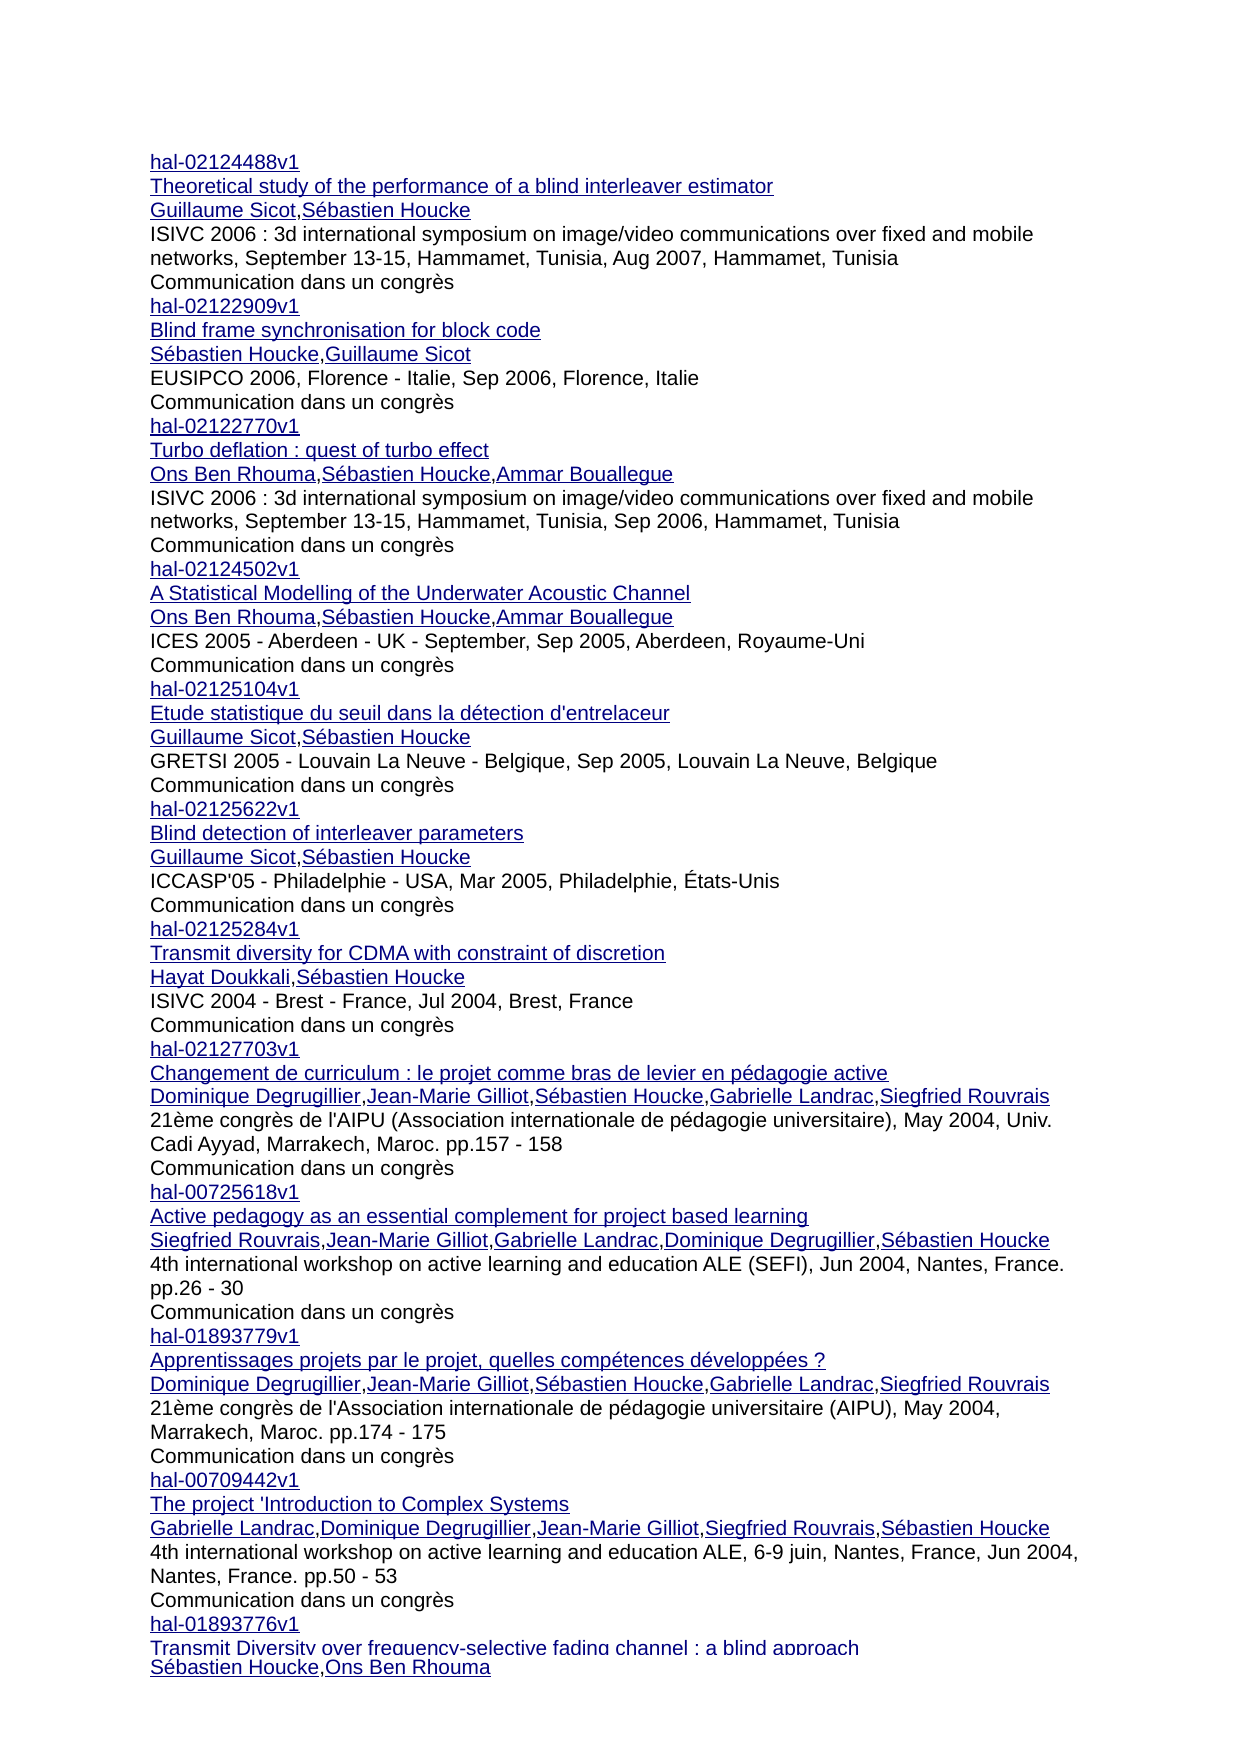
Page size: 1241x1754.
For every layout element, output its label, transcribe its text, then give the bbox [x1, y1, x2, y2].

table_cell Active pedagogy as an essential complement for project based learning Siegfried Rouvrais,Jean-Marie Gilliot,Gabrielle Landrac,Dominique Degrugillier,Sébastien Houcke 4th international workshop on active learning and education ALE (SEFI), Jun 2004, Nantes, France. pp.26 - 30 Communication dans un congrès hal-01893779v1 [150, 1204, 1090, 1348]
table_cell hal-02124488v1 [150, 150, 1090, 174]
table_cell Turbo deflation : quest of turbo effect Ons Ben Rhouma,Sébastien Houcke,Ammar Bouallegue ISIVC 2006 : 3d international symposium on image/video communications over fixed and mobile networks, September 13-15, Hammamet, Tunisia, Sep 2006, Hammamet, Tunisia Communication dans un congrès hal-02124502v1 [150, 438, 1090, 581]
table_cell Transmit diversity for CDMA with constraint of discretion Hayat Doukkali,Sébastien Houcke ISIVC 2004 - Brest - France, Jul 2004, Brest, France Communication dans un congrès hal-02127703v1 [150, 941, 1090, 1060]
table_cell Theoretical study of the performance of a blind interleaver estimator Guillaume Sicot,Sébastien Houcke ISIVC 2006 : 3d international symposium on image/video communications over fixed and mobile networks, September 13-15, Hammamet, Tunisia, Aug 2007, Hammamet, Tunisia Communication dans un congrès hal-02122909v1 [150, 174, 1090, 318]
table_cell Changement de curriculum : le projet comme bras de levier en pédagogie active Dominique Degrugillier,Jean-Marie Gilliot,Sébastien Houcke,Gabrielle Landrac,Siegfried Rouvrais 21ème congrès de l'AIPU (Association internationale de pédagogie universitaire), May 2004, Univ. Cadi Ayyad, Marrakech, Maroc. pp.157 - 158 Communication dans un congrès hal-00725618v1 [150, 1060, 1090, 1204]
table_cell Transmit Diversity over frequency-selective fading channel : a blind approach Sébastien Houcke,Ons Ben Rhouma [150, 1635, 1090, 1679]
table_cell A Statistical Modelling of the Underwater Acoustic Channel Ons Ben Rhouma,Sébastien Houcke,Ammar Bouallegue ICES 2005 - Aberdeen - UK - September, Sep 2005, Aberdeen, Royaume-Uni Communication dans un congrès hal-02125104v1 [150, 581, 1090, 701]
table_cell The project 'Introduction to Complex Systems Gabrielle Landrac,Dominique Degrugillier,Jean-Marie Gilliot,Siegfried Rouvrais,Sébastien Houcke 4th international workshop on active learning and education ALE, 6-9 juin, Nantes, France, Jun 2004, Nantes, France. pp.50 - 53 Communication dans un congrès hal-01893776v1 [150, 1492, 1090, 1635]
table_cell Blind detection of interleaver parameters Guillaume Sicot,Sébastien Houcke ICCASP'05 - Philadelphie - USA, Mar 2005, Philadelphie, États-Unis Communication dans un congrès hal-02125284v1 [150, 821, 1090, 941]
table_cell Etude statistique du seuil dans la détection d'entrelaceur Guillaume Sicot,Sébastien Houcke GRETSI 2005 - Louvain La Neuve - Belgique, Sep 2005, Louvain La Neuve, Belgique Communication dans un congrès hal-02125622v1 [150, 701, 1090, 821]
table_cell Apprentissages projets par le projet, quelles compétences développées ? Dominique Degrugillier,Jean-Marie Gilliot,Sébastien Houcke,Gabrielle Landrac,Siegfried Rouvrais 21ème congrès de l'Association internationale de pédagogie universitaire (AIPU), May 2004, Marrakech, Maroc. pp.174 - 175 Communication dans un congrès hal-00709442v1 [150, 1348, 1090, 1492]
table_cell Blind frame synchronisation for block code Sébastien Houcke,Guillaume Sicot EUSIPCO 2006, Florence - Italie, Sep 2006, Florence, Italie Communication dans un congrès hal-02122770v1 [150, 318, 1090, 437]
